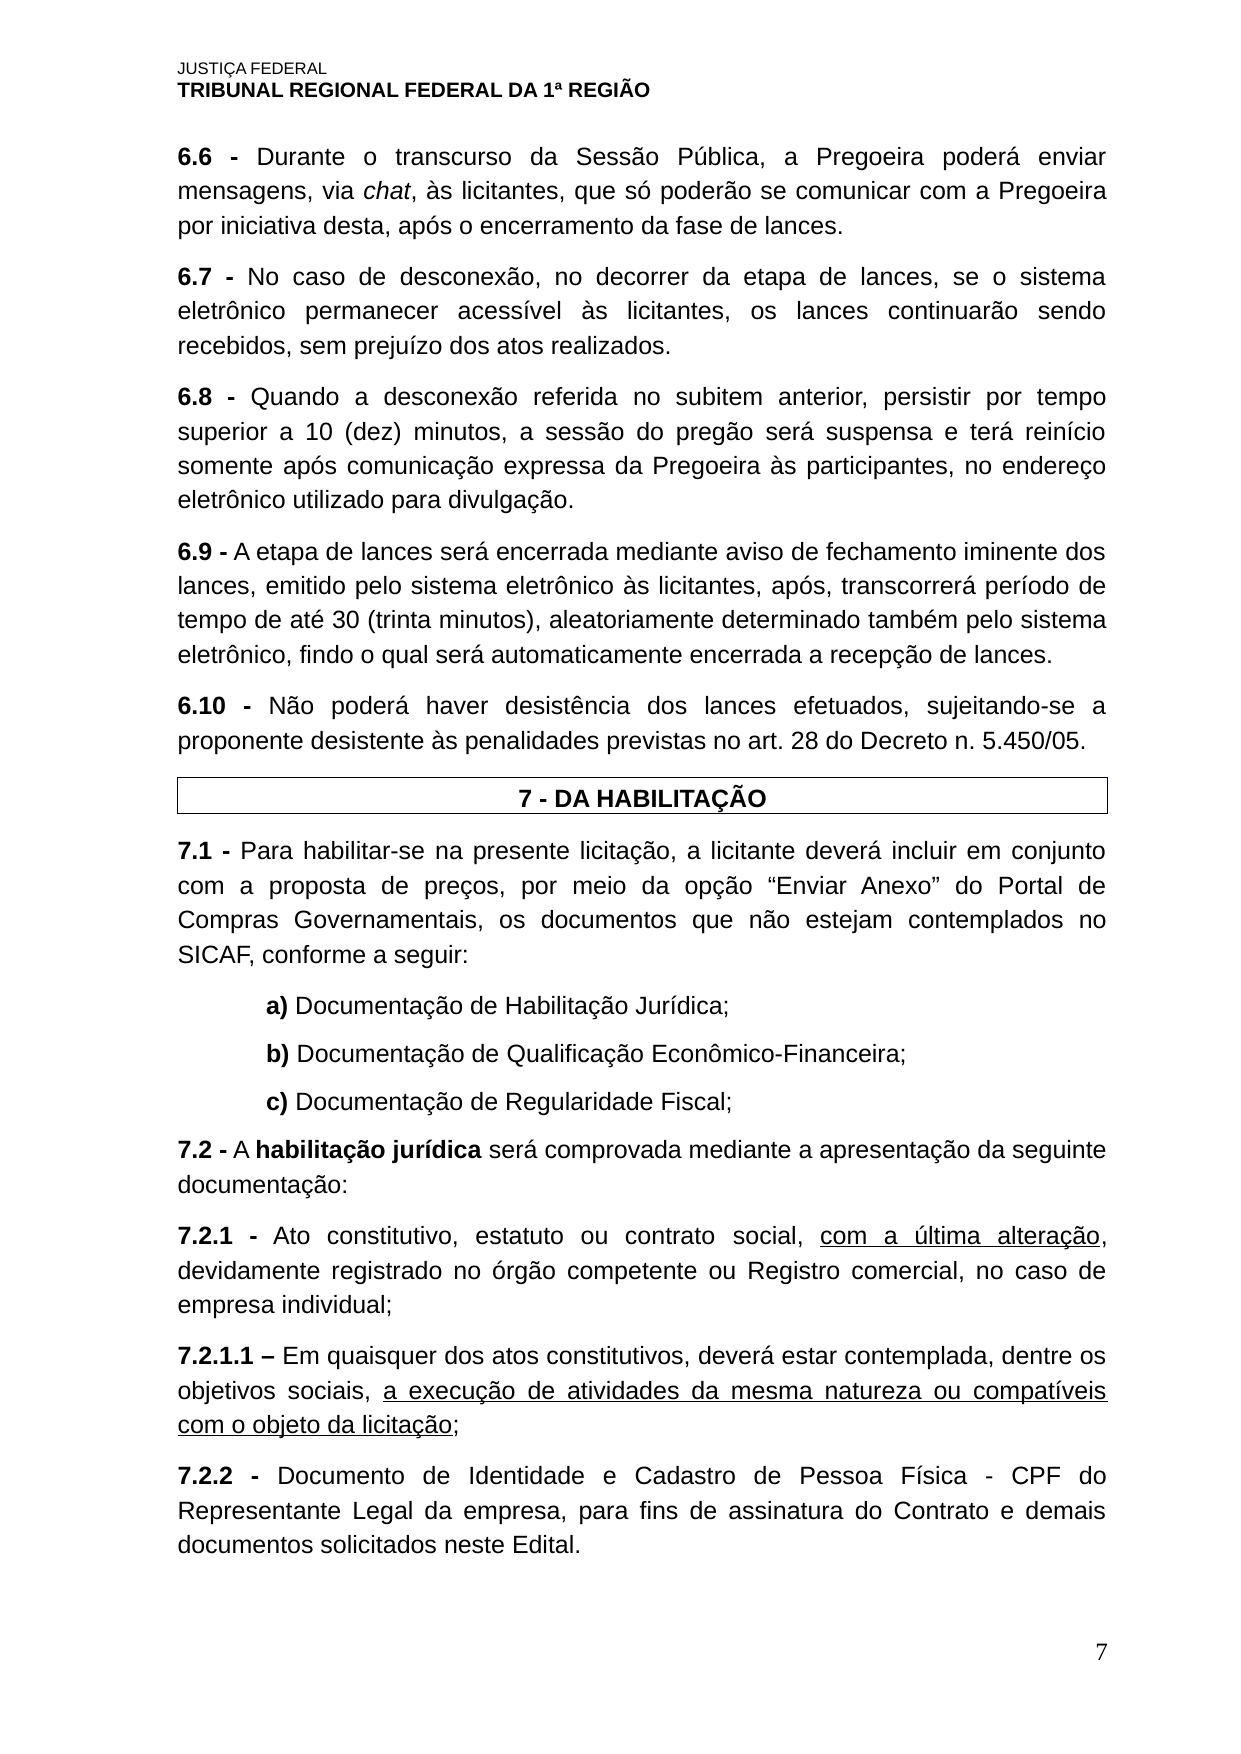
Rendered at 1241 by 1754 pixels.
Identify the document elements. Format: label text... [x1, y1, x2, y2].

text 6.9 - A etapa de lances será encerrada mediante aviso de fechamento iminente dos lances, emitido pelo sistema eletrônico às licitantes, após, transcorrerá período de tempo de até 30 (trinta minutos), aleatoriamente determinado também pelo sistema eletrônico, findo o qual será automaticamente encerrada a recepção de lances. [177, 537, 1108, 669]
text 7 - DA HABILITAÇÃO [178, 778, 1107, 813]
text 6.7 - No caso de desconexão, no decorrer da etapa de lances, se o sistema eletrônico permanecer acessível às licitantes, os lances continuarão sendo recebidos, sem prejuízo dos atos realizados. [177, 262, 1108, 359]
text 7.1 - Para habilitar-se na presente licitação, a licitante deverá incluir em conjunto com a proposta de preços, por meio da opção “Enviar Anexo” do Portal de Compras Governamentais, os documentos que não estejam contemplados no SICAF, conforme a seguir: [177, 836, 1108, 968]
text 7.2.1.1 – Em quaisquer dos atos constitutivos, deverá estar contemplada, dentre os objetivos sociais, a execução de atividades da mesma natureza ou compatíveis com o objeto da licitação; [177, 1341, 1108, 1439]
text a) Documentação de Habilitação Jurídica; [266, 991, 1102, 1019]
text 7.2.2 - Documento de Identidade e Cadastro de Pessoa Física - CPF do Representante Legal da empresa, para fins de assinatura do Contrato e demais documentos solicitados neste Edital. [177, 1461, 1108, 1559]
text 6.8 - Quando a desconexão referida no subitem anterior, persistir por tempo superior a 10 (dez) minutos, a sessão do pregão será suspensa e terá reinício somente após comunicação expressa da Pregoeira às participantes, no endereço eletrônico utilizado para divulgação. [177, 382, 1108, 514]
text 6.6 - Durante o transcurso da Sessão Pública, a Pregoeira poderá enviar mensagens, via chat, às licitantes, que só poderão se comunicar com a Pregoeira por iniciativa desta, após o encerramento da fase de lances. [177, 142, 1108, 239]
text 7.2 - A habilitação jurídica será comprovada mediante a apresentação da seguinte documentação: [177, 1136, 1108, 1199]
text 6.10 - Não poderá haver desistência dos lances efetuados, sujeitando-se a proponente desistente às penalidades previstas no art. 28 do Decreto n. 5.450/05. [177, 691, 1108, 754]
text 7.2.1 - Ato constitutivo, estatuto ou contrato social, com a última alteração, devidamente registrado no órgão competente ou Registro comercial, no caso de empresa individual; [177, 1221, 1108, 1319]
text c) Documentação de Regularidade Fiscal; [266, 1087, 1108, 1116]
text b) Documentação de Qualificação Econômico-Financeira; [177, 1039, 1108, 1068]
